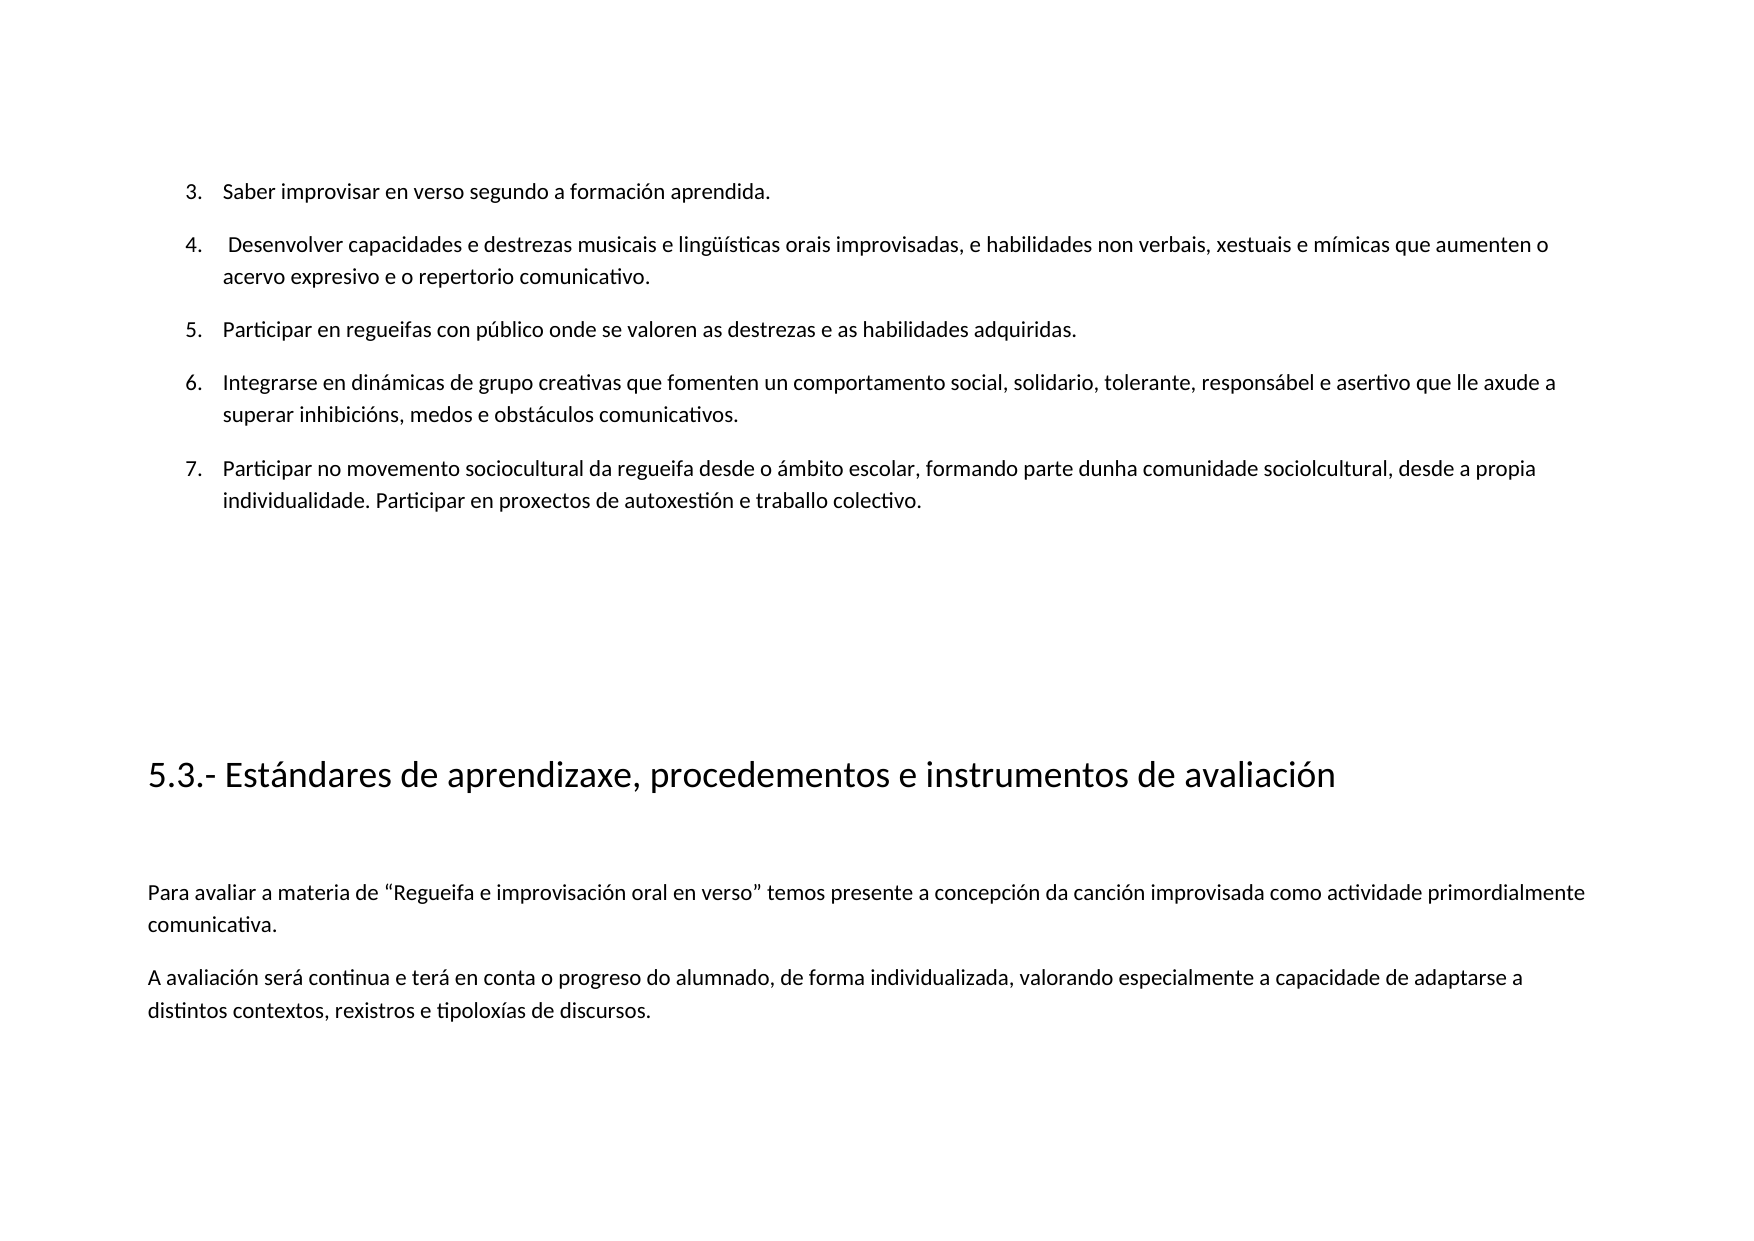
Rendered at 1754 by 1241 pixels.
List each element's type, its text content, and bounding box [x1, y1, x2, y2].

list Participar en regueifas con público onde se valoren as destrezas e as habilidades adquiridas. [185, 315, 1606, 343]
list Integrarse en dinámicas de grupo creativas que fomenten un comportamento social, solidario, tolerante, responsábel e asertivo que lle axude a superar inhibicións, medos e obstáculos comunicativos. [185, 368, 1606, 429]
text Para avaliar a materia de “Regueifa e improvisación oral en verso” temos presente a concepción da canción improvisada como actividade primordialmente comunicativa. [148, 878, 1606, 938]
text 5.3.- Estándares de aprendizaxe, procedementos e instrumentos de avaliación [148, 751, 1606, 797]
text A avaliación será continua e terá en conta o progreso do alumnado, de forma individualizada, valorando especialmente a capacidade de adaptarse a distintos contextos, rexistros e tipoloxías de discursos. [148, 963, 1606, 1024]
list Desenvolver capacidades e destrezas musicais e lingüísticas orais improvisadas, e habilidades non verbais, xestuais e mímicas que aumenten o acervo expresivo e o repertorio comunicativo. [185, 230, 1606, 290]
list Participar no movemento sociocultural da regueifa desde o ámbito escolar, formando parte dunha comunidade sociolcultural, desde a propia individualidade. Participar en proxectos de autoxestión e traballo colectivo. [185, 454, 1606, 514]
list Saber improvisar en verso segundo a formación aprendida. [185, 177, 1606, 205]
